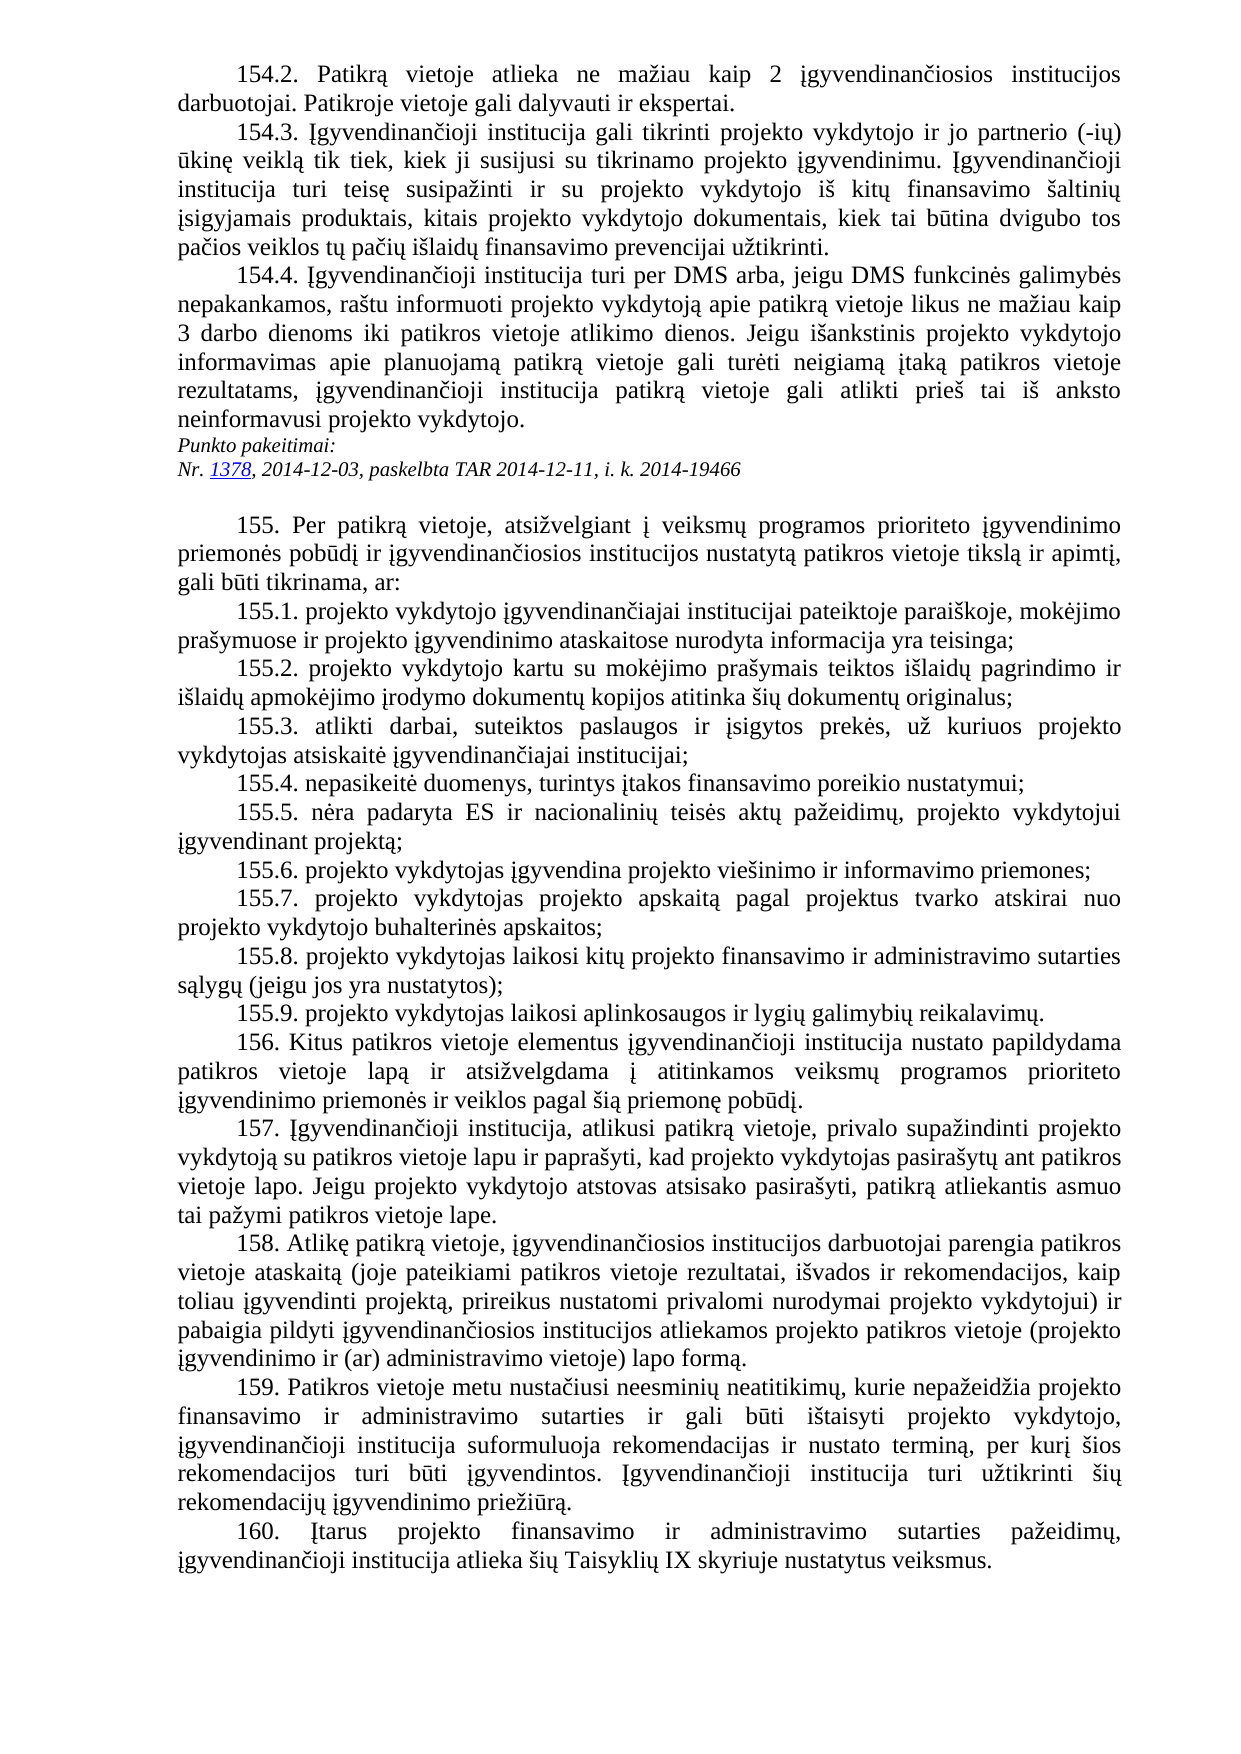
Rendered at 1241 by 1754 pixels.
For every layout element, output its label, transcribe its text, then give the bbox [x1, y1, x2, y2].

text 154.2. Patikrą vietoje atlieka ne mažiau kaip 2 įgyvendinančiosios institucijos darbuotojai. Patikroje vietoje gali dalyvauti ir ekspertai. [177, 59, 1122, 117]
text 155.9. projekto vykdytojas laikosi aplinkosaugos ir lygių galimybių reikalavimų. [177, 998, 1122, 1027]
text 155.5. nėra padaryta ES ir nacionalinių teisės aktų pažeidimų, projekto vykdytojui įgyvendinant projektą; [177, 797, 1122, 855]
text Punkto pakeitimai: [177, 433, 1122, 457]
text 155.6. projekto vykdytojas įgyvendina projekto viešinimo ir informavimo priemones; [177, 855, 1122, 883]
text 154.3. Įgyvendinančioji institucija gali tikrinti projekto vykdytojo ir jo partnerio (-ių) ūkinę veiklą tik tiek, kiek ji susijusi su tikrinamo projekto įgyvendinimu. Įgyvendinančioji institucija turi teisę susipažinti ir su projekto vykdytojo iš kitų finansavimo šaltinių įsigyjamais produktais, kitais projekto vykdytojo dokumentais, kiek tai būtina dvigubo tos pačios veiklos tų pačių išlaidų finansavimo prevencijai užtikrinti. [177, 117, 1122, 260]
text 154.4. Įgyvendinančioji institucija turi per DMS arba, jeigu DMS funkcinės galimybės nepakankamos, raštu informuoti projekto vykdytoją apie patikrą vietoje likus ne mažiau kaip 3 darbo dienoms iki patikros vietoje atlikimo dienos. Jeigu išankstinis projekto vykdytojo informavimas apie planuojamą patikrą vietoje gali turėti neigiamą įtaką patikros vietoje rezultatams, įgyvendinančioji institucija patikrą vietoje gali atlikti prieš tai iš anksto neinformavusi projekto vykdytojo. [177, 260, 1122, 433]
text 155.4. nepasikeitė duomenys, turintys įtakos finansavimo poreikio nustatymui; [177, 768, 1122, 797]
text 156. Kitus patikros vietoje elementus įgyvendinančioji institucija nustato papildydama patikros vietoje lapą ir atsižvelgdama į atitinkamos veiksmų programos prioriteto įgyvendinimo priemonės ir veiklos pagal šią priemonę pobūdį. [177, 1027, 1122, 1113]
text 160. Įtarus projekto finansavimo ir administravimo sutarties pažeidimų, įgyvendinančioji institucija atlieka šių Taisyklių IX skyriuje nustatytus veiksmus. [177, 1516, 1122, 1573]
text 158. Atlikę patikrą vietoje, įgyvendinančiosios institucijos darbuotojai parengia patikros vietoje ataskaitą (joje pateikiami patikros vietoje rezultatai, išvados ir rekomendacijos, kaip toliau įgyvendinti projektą, prireikus nustatomi privalomi nurodymai projekto vykdytojui) ir pabaigia pildyti įgyvendinančiosios institucijos atliekamos projekto patikros vietoje (projekto įgyvendinimo ir (ar) administravimo vietoje) lapo formą. [177, 1228, 1122, 1372]
text 155.1. projekto vykdytojo įgyvendinančiajai institucijai pateiktoje paraiškoje, mokėjimo prašymuose ir projekto įgyvendinimo ataskaitose nurodyta informacija yra teisinga; [177, 596, 1122, 653]
text 159. Patikros vietoje metu nustačiusi neesminių neatitikimų, kurie nepažeidžia projekto finansavimo ir administravimo sutarties ir gali būti ištaisyti projekto vykdytojo, įgyvendinančioji institucija suformuluoja rekomendacijas ir nustato terminą, per kurį šios rekomendacijos turi būti įgyvendintos. Įgyvendinančioji institucija turi užtikrinti šių rekomendacijų įgyvendinimo priežiūrą. [177, 1372, 1122, 1516]
text 155.3. atlikti darbai, suteiktos paslaugos ir įsigytos prekės, už kuriuos projekto vykdytojas atsiskaitė įgyvendinančiajai institucijai; [177, 711, 1122, 768]
text 155. Per patikrą vietoje, atsižvelgiant į veiksmų programos prioriteto įgyvendinimo priemonės pobūdį ir įgyvendinančiosios institucijos nustatytą patikros vietoje tikslą ir apimtį, gali būti tikrinama, ar: [177, 510, 1122, 596]
text 155.7. projekto vykdytojas projekto apskaitą pagal projektus tvarko atskirai nuo projekto vykdytojo buhalterinės apskaitos; [177, 883, 1122, 941]
text 155.2. projekto vykdytojo kartu su mokėjimo prašymais teiktos išlaidų pagrindimo ir išlaidų apmokėjimo įrodymo dokumentų kopijos atitinka šių dokumentų originalus; [177, 653, 1122, 711]
text 157. Įgyvendinančioji institucija, atlikusi patikrą vietoje, privalo supažindinti projekto vykdytoją su patikros vietoje lapu ir paprašyti, kad projekto vykdytojas pasirašytų ant patikros vietoje lapo. Jeigu projekto vykdytojo atstovas atsisako pasirašyti, patikrą atliekantis asmuo tai pažymi patikros vietoje lape. [177, 1113, 1122, 1228]
text Nr. 1378, 2014-12-03, paskelbta TAR 2014-12-11, i. k. 2014-19466 [177, 457, 1122, 481]
text 155.8. projekto vykdytojas laikosi kitų projekto finansavimo ir administravimo sutarties sąlygų (jeigu jos yra nustatytos); [177, 941, 1122, 998]
